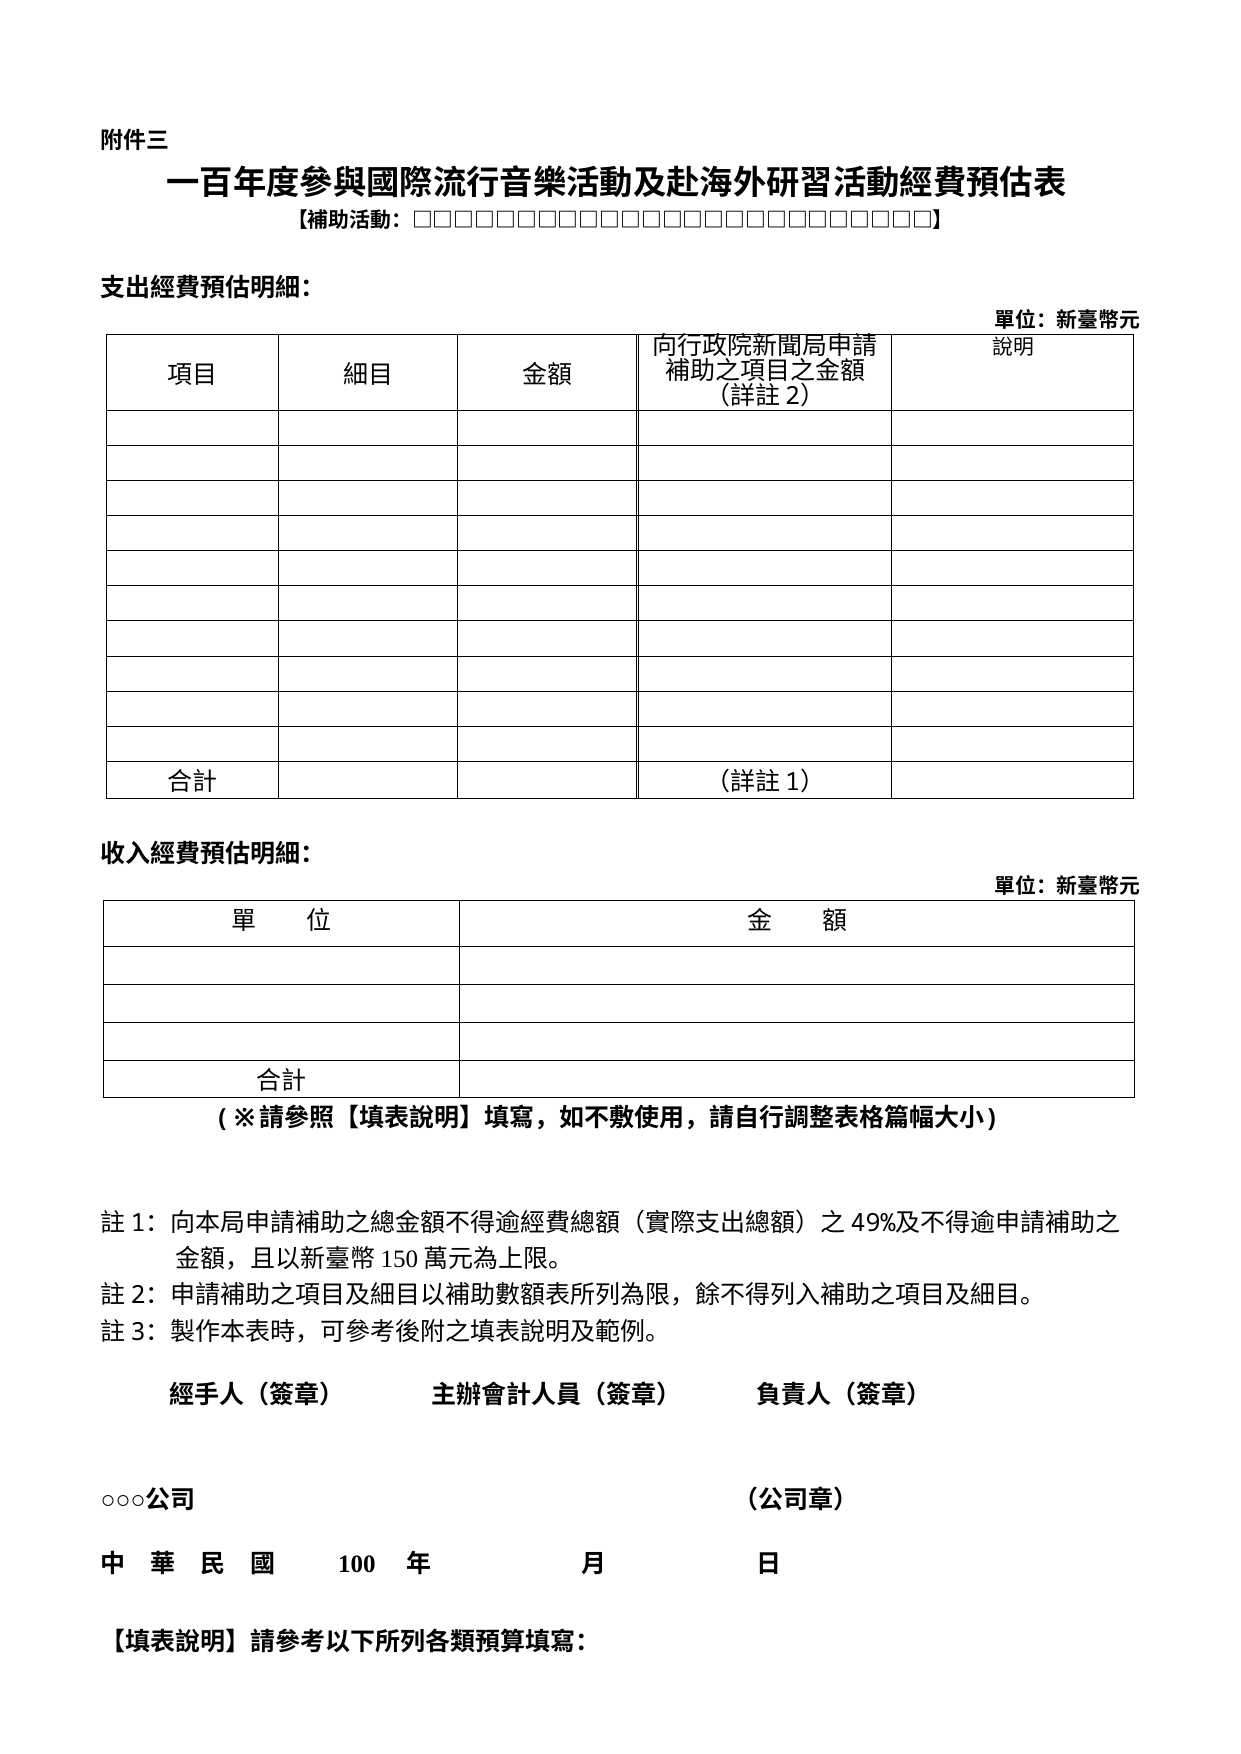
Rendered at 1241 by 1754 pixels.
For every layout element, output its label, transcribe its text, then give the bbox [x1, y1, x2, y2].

table_cell [892, 692, 1133, 726]
table_cell [639, 481, 891, 515]
table_cell [892, 481, 1133, 515]
table_header 說明 [892, 335, 1133, 410]
table_cell [107, 621, 278, 656]
table_cell [107, 657, 278, 691]
text 附件三 [100, 94, 1140, 162]
text (※請參照【填表說明】填寫，如不敷使用，請自行調整表格篇幅大小) [100, 1098, 1113, 1134]
table_cell [892, 657, 1133, 691]
table_cell [892, 727, 1133, 761]
table_cell [639, 621, 891, 656]
table_cell [460, 947, 1134, 984]
text ○○○公司 （公司章） [100, 1479, 1140, 1516]
table_cell [107, 411, 278, 445]
text 註1：向本局申請補助之總金額不得逾經費總額（實際支出總額）之49%及不得逾申請補助之金額，且以新臺幣150萬元為上限。 [100, 1202, 1140, 1275]
table_cell [104, 947, 459, 984]
table_cell [279, 551, 457, 585]
table_cell [892, 586, 1133, 620]
table_header 項目 [107, 335, 278, 410]
table_cell [107, 446, 278, 480]
table_cell [458, 621, 636, 656]
table_cell [107, 692, 278, 726]
table_cell [458, 481, 636, 515]
table_cell [279, 727, 457, 761]
table_cell [458, 411, 636, 445]
table_cell [639, 586, 891, 620]
table_cell [279, 762, 457, 798]
text 中 華 民 國 100 年 月 日 [100, 1543, 1140, 1579]
text 【補助活動：□□□□□□□□□□□□□□□□□□□□□□□□□】 [100, 202, 1140, 233]
table_cell [639, 516, 891, 550]
table_cell [107, 551, 278, 585]
table_cell [460, 1023, 1134, 1059]
table_cell [892, 516, 1133, 550]
text 單位：新臺幣元 [100, 303, 1140, 334]
table_cell [279, 411, 457, 445]
table_cell [460, 1061, 1134, 1097]
table_cell [639, 727, 891, 761]
text 註3：製作本表時，可參考後附之填表說明及範例。 [100, 1311, 1140, 1347]
table_header 金 額 [460, 901, 1134, 946]
table_cell （詳註1） [639, 762, 891, 798]
table_cell [458, 586, 636, 620]
text 【填表說明】請參考以下所列各類預算填寫： [100, 1619, 1140, 1659]
table_cell [279, 586, 457, 620]
text 一百年度參與國際流行音樂活動及赴海外研習活動經費預估表 [100, 162, 1132, 202]
table_cell [892, 621, 1133, 656]
table_cell [279, 481, 457, 515]
text 經手人（簽章） 主辦會計人員（簽章） 負責人（簽章） [100, 1375, 1140, 1411]
table_cell [279, 446, 457, 480]
table_cell [892, 551, 1133, 585]
table_cell [458, 516, 636, 550]
table_cell [107, 586, 278, 620]
table_cell [458, 692, 636, 726]
text 支出經費預估明細： [100, 267, 1140, 303]
table_header 細目 [279, 335, 457, 410]
table_header 向行政院新聞局申請補助之項目之金額 （詳註2） [639, 335, 891, 410]
table_cell [458, 446, 636, 480]
table_cell [892, 446, 1133, 480]
table_cell [279, 657, 457, 691]
table_header 單 位 [104, 901, 459, 946]
table_cell [639, 692, 891, 726]
text 註2：申請補助之項目及細目以補助數額表所列為限，餘不得列入補助之項目及細目。 [100, 1275, 1140, 1311]
table_cell [639, 411, 891, 445]
table_cell [892, 762, 1133, 798]
table_cell [458, 551, 636, 585]
table_header 金額 [458, 335, 636, 410]
table_cell [458, 762, 636, 798]
table_cell [279, 516, 457, 550]
table_cell 合計 [104, 1061, 459, 1097]
table_cell [458, 727, 636, 761]
table_cell [639, 657, 891, 691]
table_cell [107, 727, 278, 761]
table_cell [107, 516, 278, 550]
text 收入經費預估明細： [100, 833, 1140, 869]
table_cell [460, 985, 1134, 1022]
table_cell 合計 [107, 762, 278, 798]
table_cell [639, 551, 891, 585]
table_cell [104, 1023, 459, 1059]
table_cell [279, 621, 457, 656]
table_cell [892, 411, 1133, 445]
table_cell [279, 692, 457, 726]
text 單位：新臺幣元 [100, 869, 1140, 900]
table_cell [639, 446, 891, 480]
table_cell [107, 481, 278, 515]
table_cell [458, 657, 636, 691]
table_cell [104, 985, 459, 1022]
